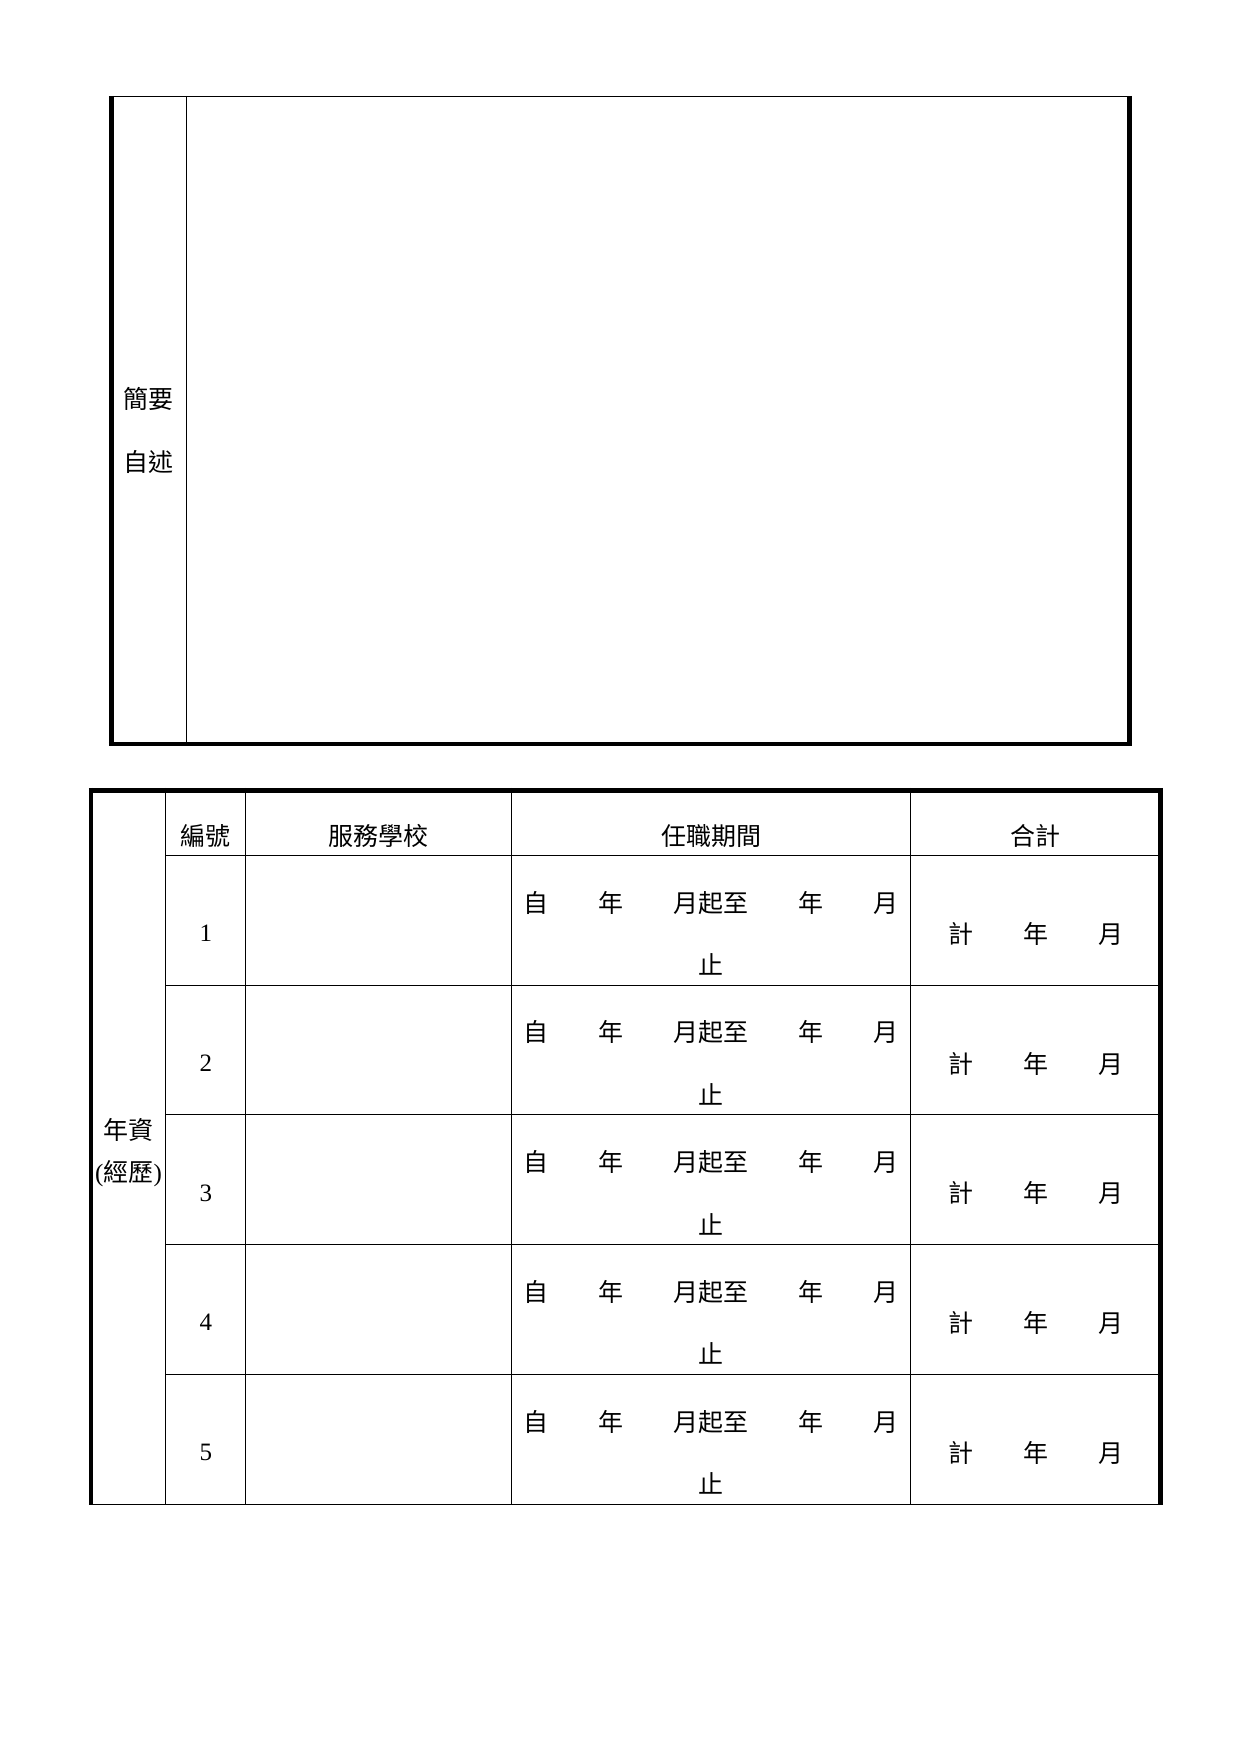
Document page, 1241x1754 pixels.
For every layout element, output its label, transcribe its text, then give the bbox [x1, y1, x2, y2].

table_cell 1 [166, 856, 245, 985]
table_cell 3 [166, 1115, 245, 1244]
table_cell [246, 1115, 511, 1244]
table_cell 自 年 月起至 年 月止 [512, 856, 910, 985]
table_header 任職期間 [512, 793, 910, 855]
table_cell 簡要自述 [114, 97, 186, 741]
table_header 合計 [911, 793, 1158, 855]
table_cell [246, 1245, 511, 1374]
table_cell 計 年 月 [911, 856, 1158, 985]
table_cell 自 年 月起至 年 月止 [512, 1245, 910, 1374]
table_cell 計 年 月 [911, 1375, 1158, 1503]
table_cell 5 [166, 1375, 245, 1503]
table_cell 計 年 月 [911, 1245, 1158, 1374]
table_header 年資 (經歷) [93, 793, 165, 1503]
table_cell 自 年 月起至 年 月止 [512, 986, 910, 1114]
table_cell 計 年 月 [911, 1115, 1158, 1244]
table_header 編號 [166, 793, 245, 855]
table_cell 自 年 月起至 年 月止 [512, 1375, 910, 1503]
table_cell 計 年 月 [911, 986, 1158, 1114]
table_cell 4 [166, 1245, 245, 1374]
table_cell 自 年 月起至 年 月止 [512, 1115, 910, 1244]
table_cell [246, 986, 511, 1114]
table_cell 2 [166, 986, 245, 1114]
table_cell [246, 856, 511, 985]
table_header 服務學校 [246, 793, 511, 855]
table_cell [187, 97, 1127, 741]
table_cell [246, 1375, 511, 1503]
